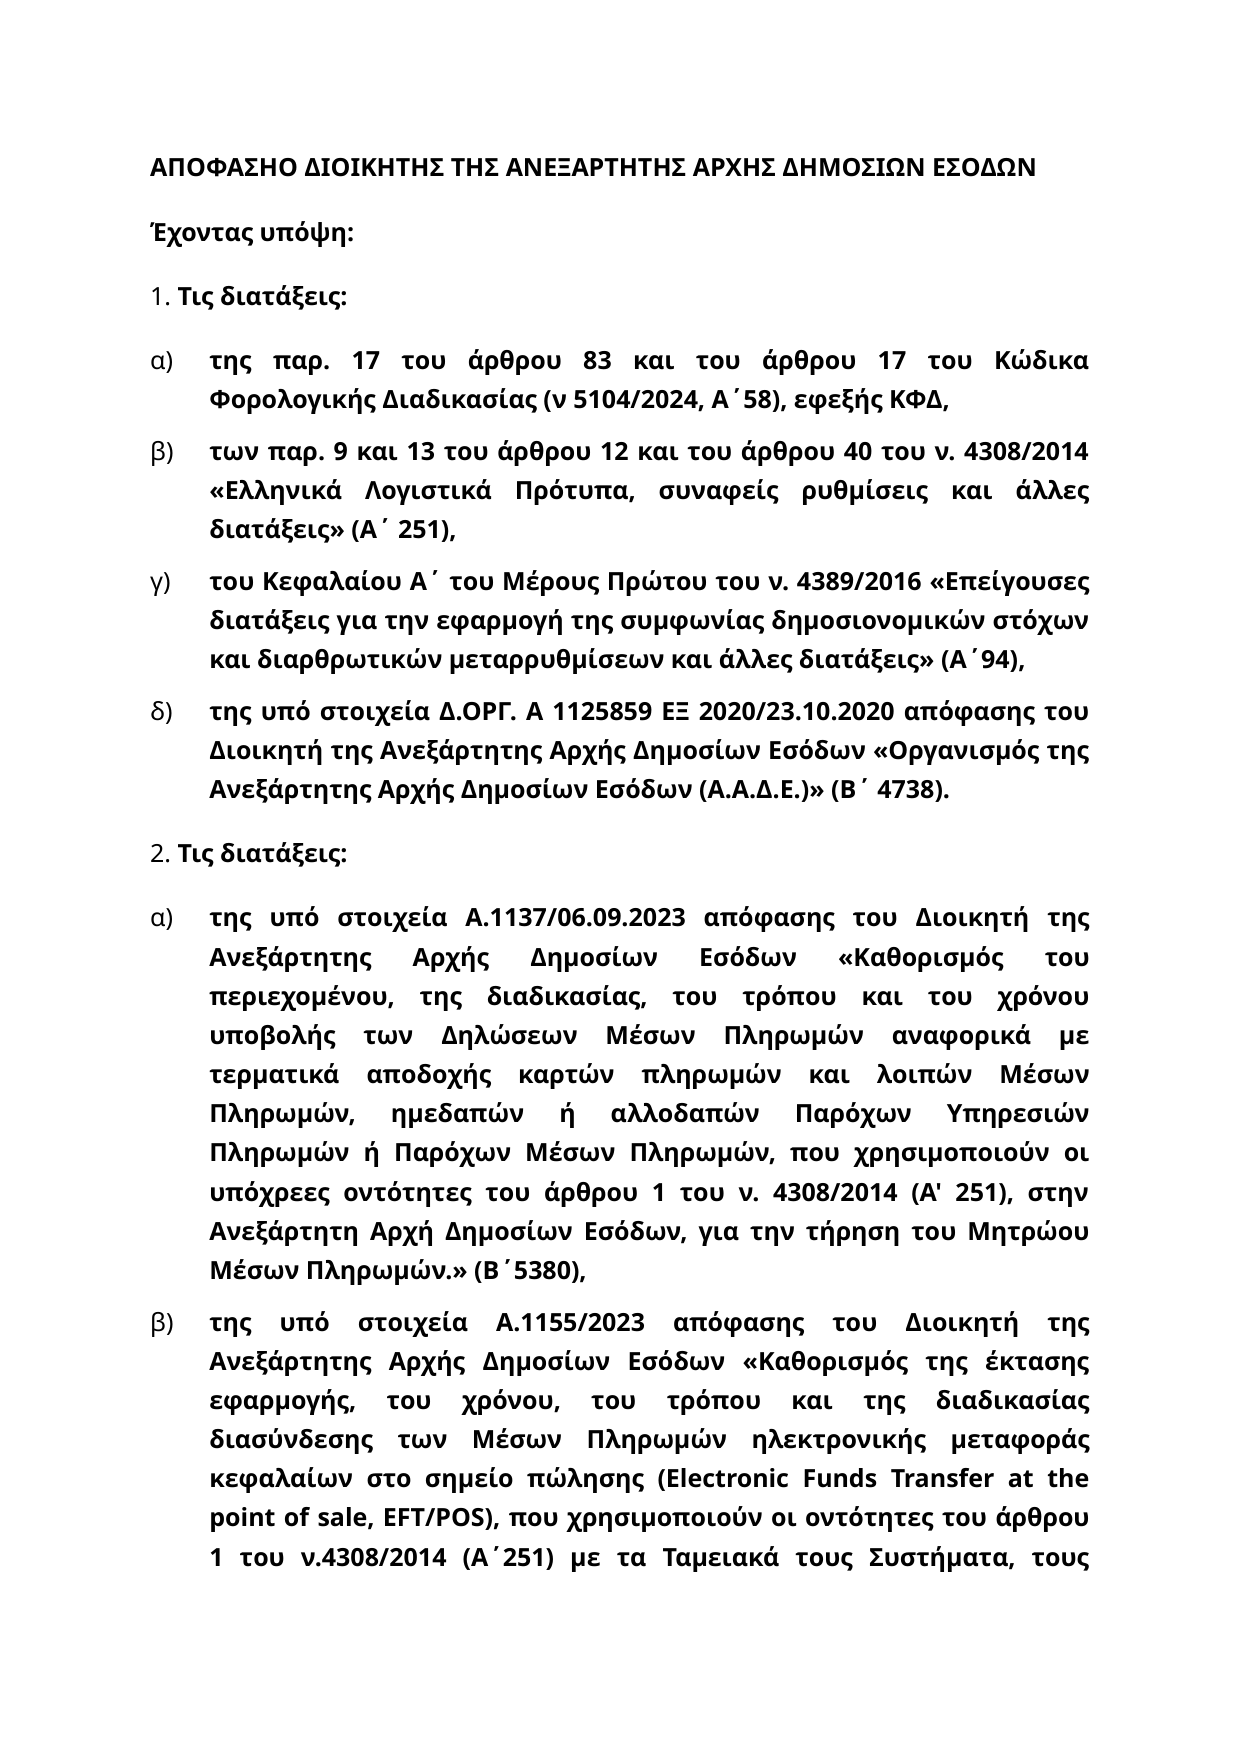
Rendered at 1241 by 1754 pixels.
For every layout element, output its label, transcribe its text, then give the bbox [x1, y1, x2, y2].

list β) της υπό στοιχεία Α.1155/2023 απόφασης του Διοικητή της Ανεξάρτητης Αρχής Δημοσίων Εσόδων «Καθορισμός της έκτασης εφαρμογής, του χρόνου, του τρόπου και της διαδικασίας διασύνδεσης των Μέσων Πληρωμών ηλεκτρονικής μεταφοράς κεφαλαίων στο σημείο πώλησης (Electronic Funds Transfer at the point of sale, EFT/POS), που χρησιμοποιούν οι οντότητες του άρθρου 1 του ν.4308/2014 (Α΄251) με τα Ταμειακά τους Συστήματα, τους [150, 1304, 1090, 1573]
list α) της υπό στοιχεία Α.1137/06.09.2023 απόφασης του Διοικητή της Ανεξάρτητης Αρχής Δημοσίων Εσόδων «Καθορισμός του περιεχομένου, της διαδικασίας, του τρόπου και του χρόνου υποβολής των Δηλώσεων Μέσων Πληρωμών αναφορικά με τερματικά αποδοχής καρτών πληρωμών και λοιπών Μέσων Πληρωμών, ημεδαπών ή αλλοδαπών Παρόχων Υπηρεσιών Πληρωμών ή Παρόχων Μέσων Πληρωμών, που χρησιμοποιούν οι υπόχρεες οντότητες του άρθρου 1 του ν. 4308/2014 (Α' 251), στην Ανεξάρτητη Αρχή Δημοσίων Εσόδων, για την τήρηση του Μητρώου Μέσων Πληρωμών.» (Β΄5380), [150, 900, 1090, 1287]
list γ) του Κεφαλαίου Α΄ του Μέρους Πρώτου του ν. 4389/2016 «Επείγουσες διατάξεις για την εφαρμογή της συμφωνίας δημοσιονομικών στόχων και διαρθρωτικών μεταρρυθμίσεων και άλλες διατάξεις» (Α΄94), [150, 563, 1090, 676]
text 2. Τις διατάξεις: [150, 836, 1090, 870]
text 1. Τις διατάξεις: [150, 278, 1090, 312]
list δ) της υπό στοιχεία Δ.ΟΡΓ. Α 1125859 ΕΞ 2020/23.10.2020 απόφασης του Διοικητή της Ανεξάρτητης Αρχής Δημοσίων Εσόδων «Οργανισμός της Ανεξάρτητης Αρχής Δημοσίων Εσόδων (Α.Α.Δ.Ε.)» (Β΄ 4738). [150, 693, 1090, 806]
text ΑΠΟΦΑΣΗΟ ΔΙΟΙΚΗΤΗΣ ΤΗΣ ΑΝΕΞΑΡΤΗΤΗΣ ΑΡΧΗΣ ΔΗΜΟΣΙΩΝ ΕΣΟΔΩΝ [150, 150, 1090, 184]
list α) της παρ. 17 του άρθρου 83 και του άρθρου 17 του Κώδικα Φορολογικής Διαδικασίας (ν 5104/2024, Α΄58), εφεξής ΚΦΔ, [150, 342, 1090, 416]
text Έχοντας υπόψη: [150, 214, 1090, 248]
list β) των παρ. 9 και 13 του άρθρου 12 και του άρθρου 40 του ν. 4308/2014 «Ελληνικά Λογιστικά Πρότυπα, συναφείς ρυθμίσεις και άλλες διατάξεις» (Α΄ 251), [150, 433, 1090, 546]
